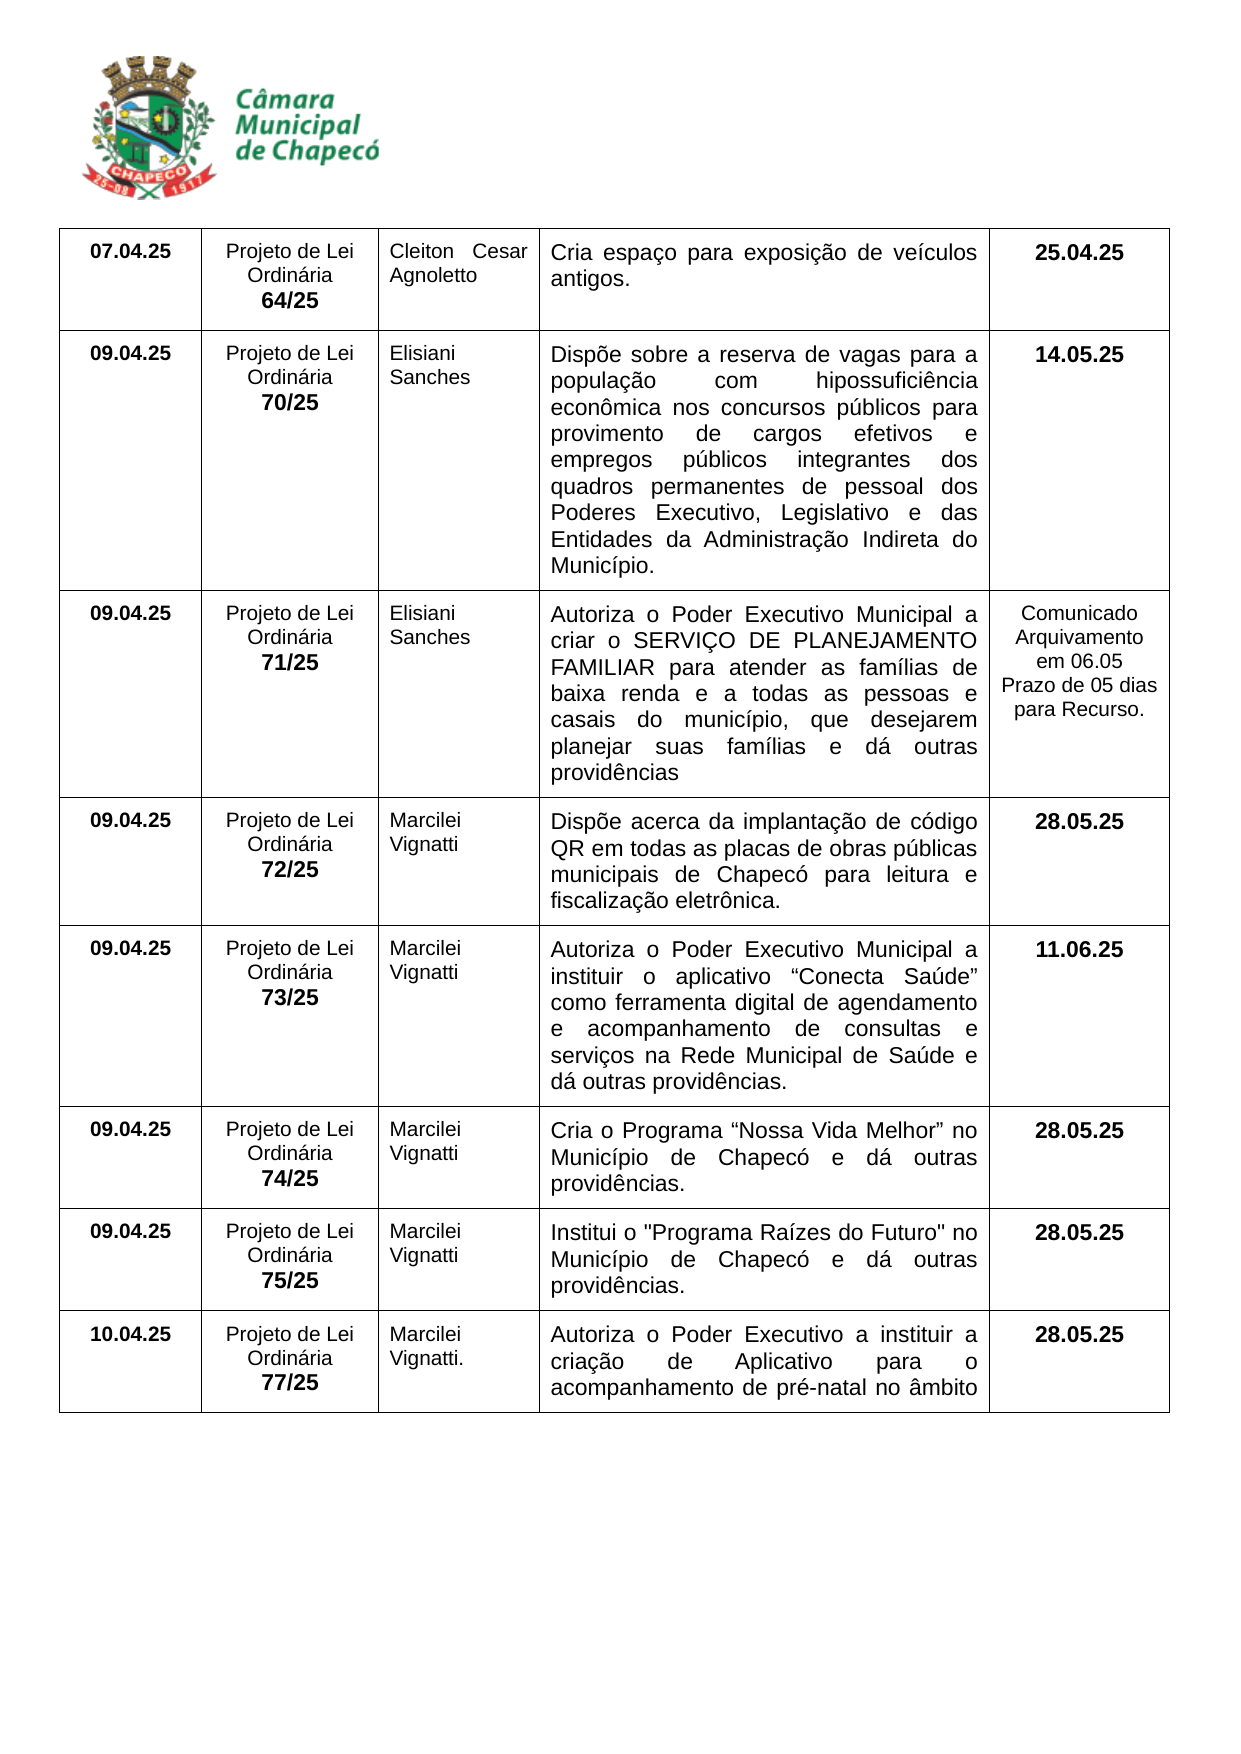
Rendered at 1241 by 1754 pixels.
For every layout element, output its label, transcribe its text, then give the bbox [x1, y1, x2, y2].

table_cell Cria espaço para exposição de veículos antigos. [540, 229, 989, 329]
table_cell Marcilei Vignatti [379, 798, 539, 925]
table_cell 09.04.25 [60, 591, 201, 797]
table_cell Autoriza o Poder Executivo a instituir a criação de Aplicativo para o acompanhamento de pré-natal no âmbito [540, 1311, 989, 1412]
table_cell Projeto de Lei Ordinária 77/25 [202, 1311, 378, 1412]
table_cell 25.04.25 [990, 229, 1169, 329]
table_cell 09.04.25 [60, 1209, 201, 1310]
table_cell 28.05.25 [990, 1311, 1169, 1412]
table_cell 28.05.25 [990, 798, 1169, 925]
table_cell 09.04.25 [60, 1107, 201, 1208]
table_cell Projeto de Lei Ordinária 74/25 [202, 1107, 378, 1208]
table_cell Marcilei Vignatti [379, 1107, 539, 1208]
table_cell Projeto de Lei Ordinária 64/25 [202, 229, 378, 329]
table_cell Institui o "Programa Raízes do Futuro" no Município de Chapecó e dá outras providências. [540, 1209, 989, 1310]
table_cell Elisiani Sanches [379, 591, 539, 797]
table_cell Autoriza o Poder Executivo Municipal a instituir o aplicativo “Conecta Saúde” como ferramenta digital de agendamento e acompanhamento de consultas e serviços na Rede Municipal de Saúde e dá outras providências. [540, 926, 989, 1106]
table_cell Dispõe acerca da implantação de código QR em todas as placas de obras públicas municipais de Chapecó para leitura e fiscalização eletrônica. [540, 798, 989, 925]
table_cell Projeto de Lei Ordinária 72/25 [202, 798, 378, 925]
table_cell 09.04.25 [60, 798, 201, 925]
table_cell Marcilei Vignatti [379, 1209, 539, 1310]
table_cell Projeto de Lei Ordinária 71/25 [202, 591, 378, 797]
table_cell Elisiani Sanches [379, 331, 539, 589]
table_cell 09.04.25 [60, 331, 201, 589]
table_cell Marcilei Vignatti. [379, 1311, 539, 1412]
table_cell 07.04.25 [60, 229, 201, 329]
table_cell Projeto de Lei Ordinária 70/25 [202, 331, 378, 589]
table_cell 28.05.25 [990, 1107, 1169, 1208]
table_cell 11.06.25 [990, 926, 1169, 1106]
table_cell Projeto de Lei Ordinária 73/25 [202, 926, 378, 1106]
table_cell Autoriza o Poder Executivo Municipal a criar o SERVIÇO DE PLANEJAMENTO FAMILIAR para atender as famílias de baixa renda e a todas as pessoas e casais do município, que desejarem planejar suas famílias e dá outras providências [540, 591, 989, 797]
picture [81, 56, 379, 200]
table_cell 14.05.25 [990, 331, 1169, 589]
table_cell 28.05.25 [990, 1209, 1169, 1310]
table_cell Cria o Programa “Nossa Vida Melhor” no Município de Chapecó e dá outras providências. [540, 1107, 989, 1208]
table_cell Cleiton Cesar Agnoletto [379, 229, 539, 329]
table_cell 10.04.25 [60, 1311, 201, 1412]
table_cell Marcilei Vignatti [379, 926, 539, 1106]
table_cell 09.04.25 [60, 926, 201, 1106]
table_cell Dispõe sobre a reserva de vagas para a população com hipossuficiência econômica nos concursos públicos para provimento de cargos efetivos e empregos públicos integrantes dos quadros permanentes de pessoal dos Poderes Executivo, Legislativo e das Entidades da Administração Indireta do Município. [540, 331, 989, 589]
table_cell Projeto de Lei Ordinária 75/25 [202, 1209, 378, 1310]
table_cell Comunicado Arquivamento em 06.05 Prazo de 05 dias para Recurso. [990, 591, 1169, 797]
